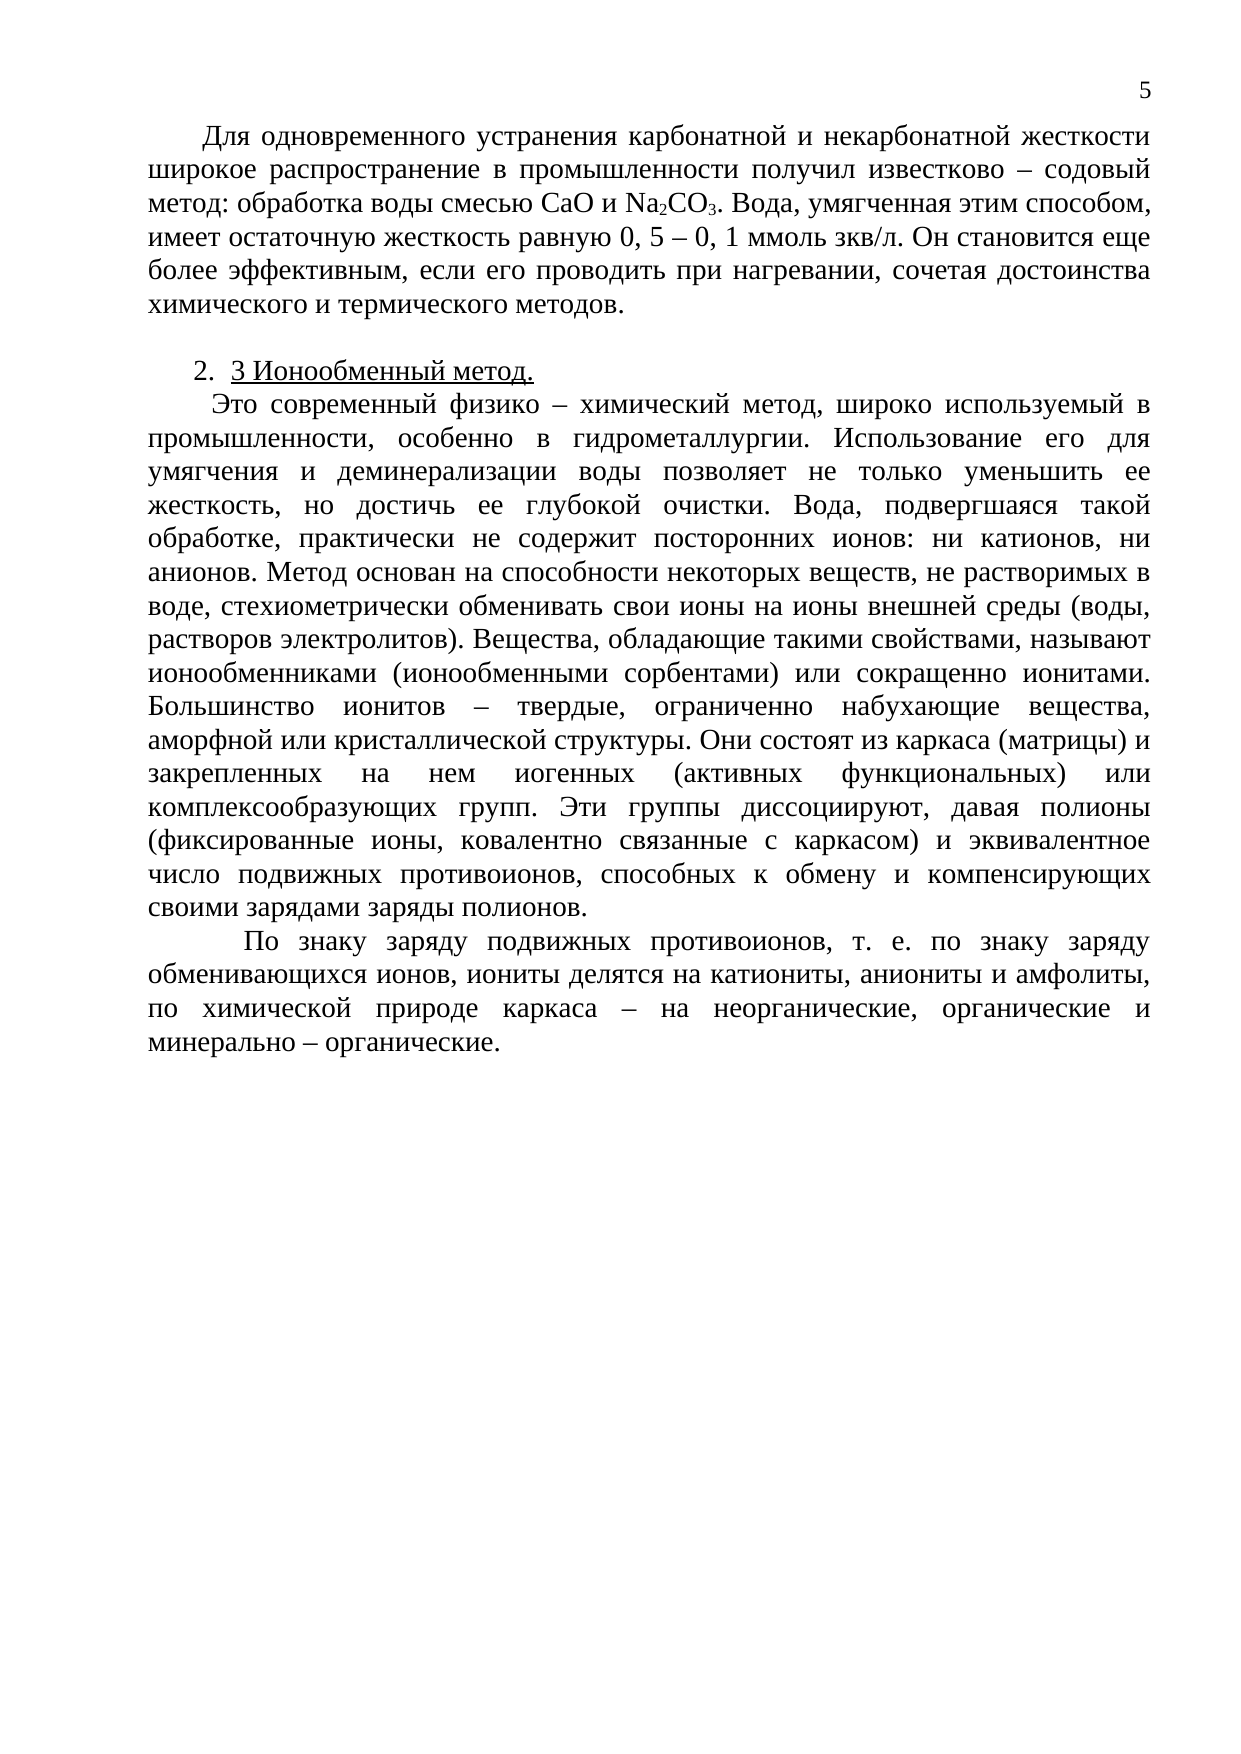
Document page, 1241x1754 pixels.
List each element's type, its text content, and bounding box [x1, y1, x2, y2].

text Это современный физико – химический метод, широко используемый в промышленности, особенно в гидрометаллургии. Использование его для умягчения и деминерализации воды позволяет не только уменьшить ее жесткость, но достичь ее глубокой очистки. Вода, подвергшаяся такой обработке, практически не содержит посторонних ионов: ни катионов, ни анионов. Метод основан на способности некоторых веществ, не растворимых в воде, стехиометрически обменивать свои ионы на ионы внешней среды (воды, растворов электролитов). Вещества, обладающие такими свойствами, называют ионообменниками (ионообменными сорбентами) или сокращенно ионитами. Большинство ионитов – твердые, ограниченно набухающие вещества, аморфной или кристаллической структуры. Они состоят из каркаса (матрицы) и закрепленных на нем иогенных (активных функциональных) или комплексообразующих групп. Эти группы диссоциируют, давая полионы (фиксированные ионы, ковалентно связанные с каркасом) и эквивалентное число подвижных противоионов, способных к обмену и компенсирующих своими зарядами заряды полионов. [148, 386, 1152, 923]
text По знаку заряду подвижных противоионов, т. е. по знаку заряду обменивающихся ионов, иониты делятся на катиониты, аниониты и амфолиты, по химической природе каркаса – на неорганические, органические и минерально – органические. [148, 923, 1152, 1057]
text Для одновременного устранения карбонатной и некарбонатной жесткости широкое распространение в промышленности получил известково – содовый метод: обработка воды смесью СаО и Nа2СО3. Вода, умягченная этим способом, имеет остаточную жесткость равную 0, 5 – 0, 1 ммоль зкв/л. Он становится еще более эффективным, если его проводить при нагревании, сочетая достоинства химического и термического методов. [148, 118, 1152, 319]
list 3 Ионообменный метод. [193, 353, 1152, 386]
